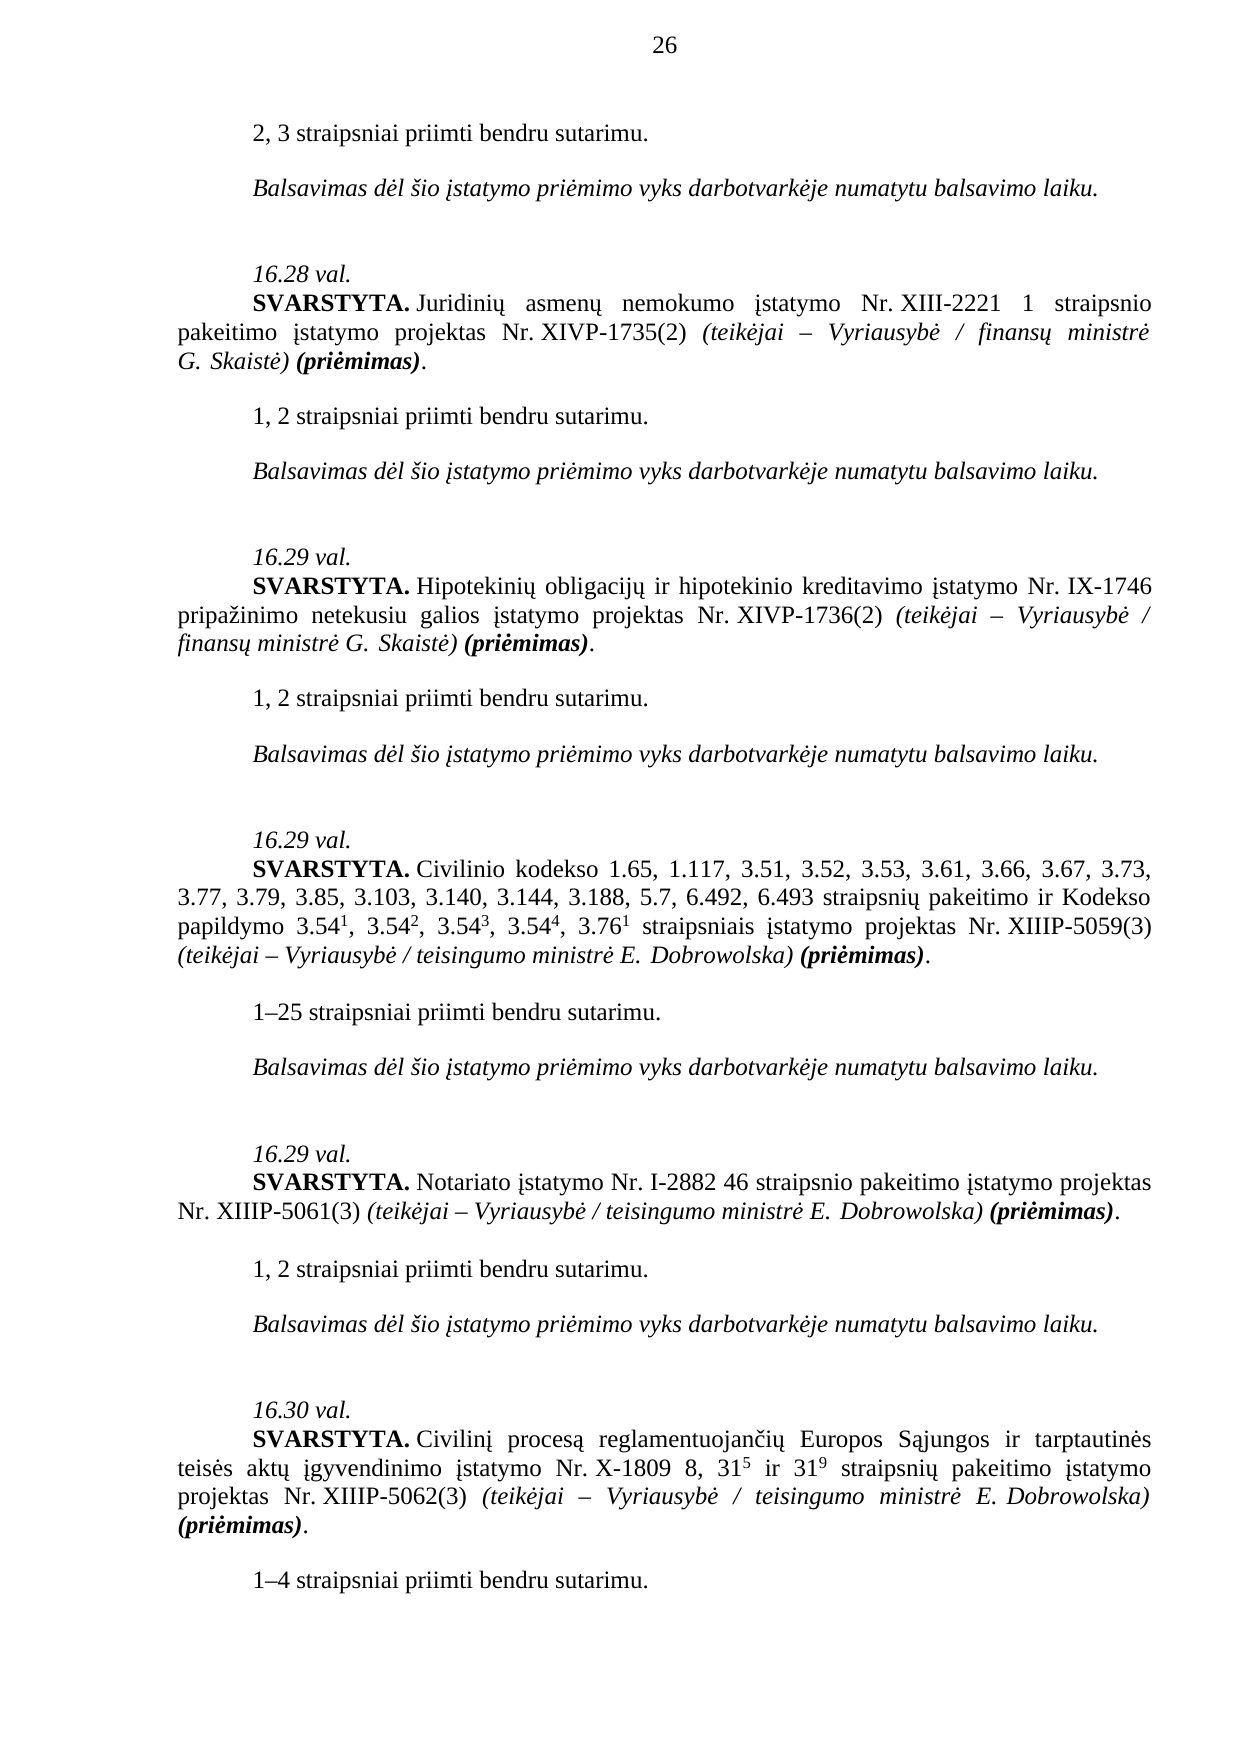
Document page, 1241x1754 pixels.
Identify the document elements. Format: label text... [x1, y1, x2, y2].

text 1, 2 straipsniai priimti bendru sutarimu. [177, 1254, 1152, 1282]
text SVARSTYTA. Civilinį procesą reglamentuojančių Europos Sąjungos ir tarptautinės teisės aktų įgyvendinimo įstatymo Nr. X-1809 8, 315 ir 319 straipsnių pakeitimo įstatymo projektas Nr. XIIIP-5062(3) (teikėjai – Vyriausybė / teisingumo ministrė E. Dobrowolska) (priėmimas). [177, 1424, 1152, 1539]
text SVARSTYTA. Notariato įstatymo Nr. I-2882 46 straipsnio pakeitimo įstatymo projektas Nr. XIIIP-5061(3) (teikėjai – Vyriausybė / teisingumo ministrė E. Dobrowolska) (priėmimas). [177, 1167, 1152, 1225]
text Balsavimas dėl šio įstatymo priėmimo vyks darbotvarkėje numatytu balsavimo laiku. [177, 1052, 1152, 1081]
text 1, 2 straipsniai priimti bendru sutarimu. [177, 683, 1152, 712]
text SVARSTYTA. Juridinių asmenų nemokumo įstatymo Nr. XIII-2221 1 straipsnio pakeitimo įstatymo projektas Nr. XIVP-1735(2) (teikėjai – Vyriausybė / finansų ministrė G. Skaistė) (priėmimas). [177, 288, 1152, 374]
text SVARSTYTA. Hipotekinių obligacijų ir hipotekinio kreditavimo įstatymo Nr. IX-1746 pripažinimo netekusiu galios įstatymo projektas Nr. XIVP-1736(2) (teikėjai – Vyriausybė / finansų ministrė G. Skaistė) (priėmimas). [177, 571, 1152, 657]
text 2, 3 straipsniai priimti bendru sutarimu. [177, 118, 1152, 147]
text 1–25 straipsniai priimti bendru sutarimu. [177, 997, 1152, 1026]
text 16.28 val. [177, 259, 1152, 288]
text SVARSTYTA. Civilinio kodekso 1.65, 1.117, 3.51, 3.52, 3.53, 3.61, 3.66, 3.67, 3.73, 3.77, 3.79, 3.85, 3.103, 3.140, 3.144, 3.188, 5.7, 6.492, 6.493 straipsnių pakeitimo ir Kodekso papildymo 3.541, 3.542, 3.543, 3.544, 3.761 straipsniais įstatymo projektas Nr. XIIIP-5059(3) (teikėjai – Vyriausybė / teisingumo ministrė E. Dobrowolska) (priėmimas). [177, 854, 1152, 969]
text Balsavimas dėl šio įstatymo priėmimo vyks darbotvarkėje numatytu balsavimo laiku. [177, 456, 1152, 485]
text Balsavimas dėl šio įstatymo priėmimo vyks darbotvarkėje numatytu balsavimo laiku. [177, 739, 1152, 767]
text 1–4 straipsniai priimti bendru sutarimu. [177, 1565, 1152, 1594]
text 1, 2 straipsniai priimti bendru sutarimu. [177, 401, 1152, 429]
text 16.29 val. [177, 542, 1152, 571]
text 16.29 val. [177, 825, 1152, 854]
text Balsavimas dėl šio įstatymo priėmimo vyks darbotvarkėje numatytu balsavimo laiku. [177, 1309, 1152, 1338]
text Balsavimas dėl šio įstatymo priėmimo vyks darbotvarkėje numatytu balsavimo laiku. [177, 173, 1152, 202]
text 16.29 val. [177, 1139, 1152, 1167]
text 16.30 val. [177, 1395, 1152, 1424]
